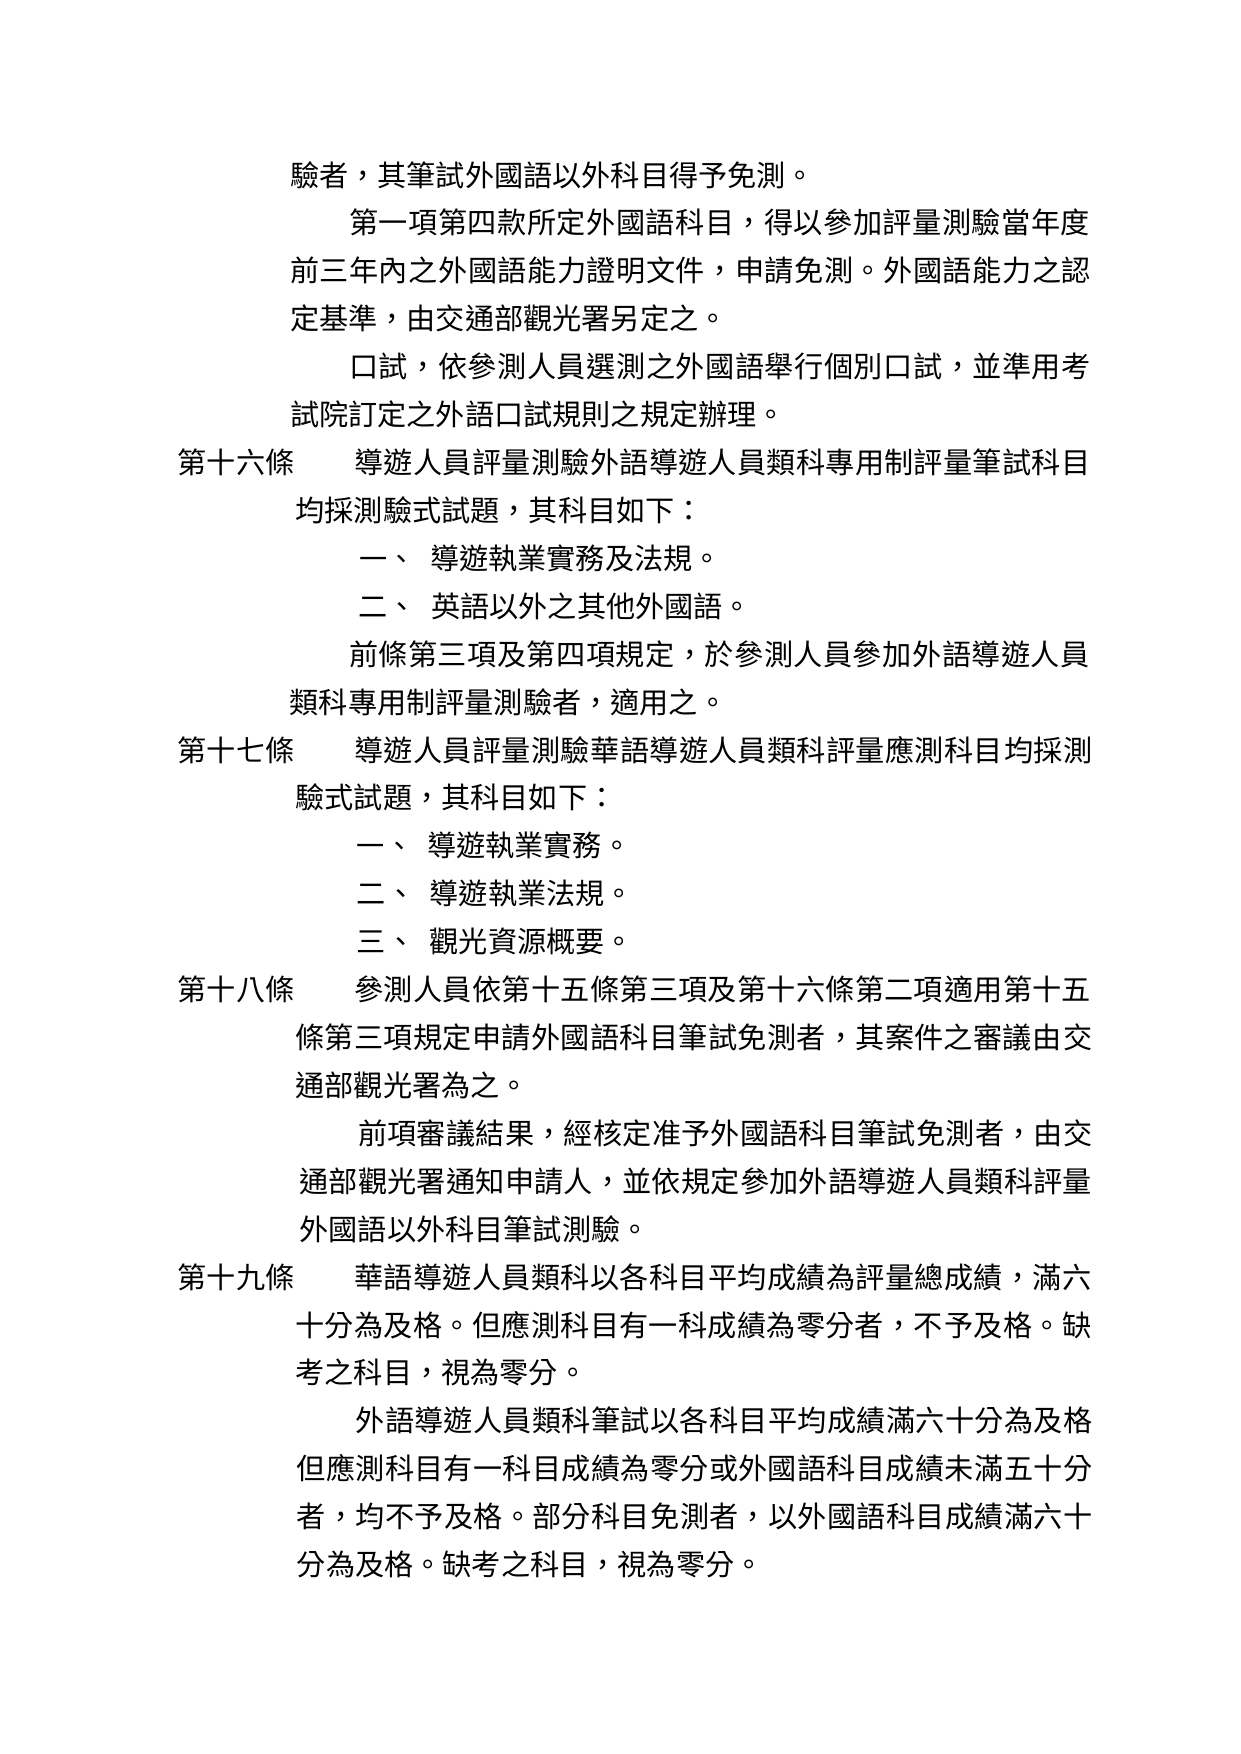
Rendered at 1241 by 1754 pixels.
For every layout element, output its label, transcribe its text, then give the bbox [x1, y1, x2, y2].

list 導遊執業法規。 [357, 866, 1092, 914]
text 第一項第四款所定外國語科目，得以參加評量測驗當年度前三年內之外國語能力證明文件，申請免測。外國語能力之認定基準，由交通部觀光署另定之。 [202, 196, 1092, 339]
list 英語以外之其他外國語。 [358, 579, 1092, 627]
text 第十七條 導遊人員評量測驗華語導遊人員類科評量應測科目均採測驗式試題，其科目如下： [177, 723, 1092, 818]
text 驗者，其筆試外國語以外科目得予免測。 [202, 148, 1092, 196]
text 第十九條 華語導遊人員類科以各科目平均成績為評量總成績，滿六十分為及格。但應測科目有一科成績為零分者，不予及格。缺考之科目，視為零分。 [177, 1250, 1092, 1393]
text 口試，依參測人員選測之外國語舉行個別口試，並準用考試院訂定之外語口試規則之規定辦理。 [202, 339, 1092, 435]
text 第十六條 導遊人員評量測驗外語導遊人員類科專用制評量筆試科目均採測驗式試題，其科目如下： [177, 435, 1092, 531]
text 前條第三項及第四項規定，於參測人員參加外語導遊人員類科專用制評量測驗者，適用之。 [207, 627, 1092, 723]
list 導遊執業實務。 [357, 818, 1092, 866]
text 前項審議結果，經核定准予外國語科目筆試免測者，由交通部觀光署通知申請人，並依規定參加外語導遊人員類科評量外國語以外科目筆試測驗。 [212, 1106, 1092, 1250]
text 第十八條 參測人員依第十五條第三項及第十六條第二項適用第十五條第三項規定申請外國語科目筆試免測者，其案件之審議由交通部觀光署為之。 [177, 962, 1092, 1106]
text 外語導遊人員類科筆試以各科目平均成績滿六十分為及格。但應測科目有一科目成績為零分或外國語科目成績未滿五十分者，均不予及格。部分科目免測者，以外國語科目成績滿六十分為及格。缺考之科目，視為零分。 [202, 1393, 1092, 1585]
list 導遊執業實務及法規。 [359, 531, 1092, 579]
list 觀光資源概要。 [357, 914, 1092, 962]
